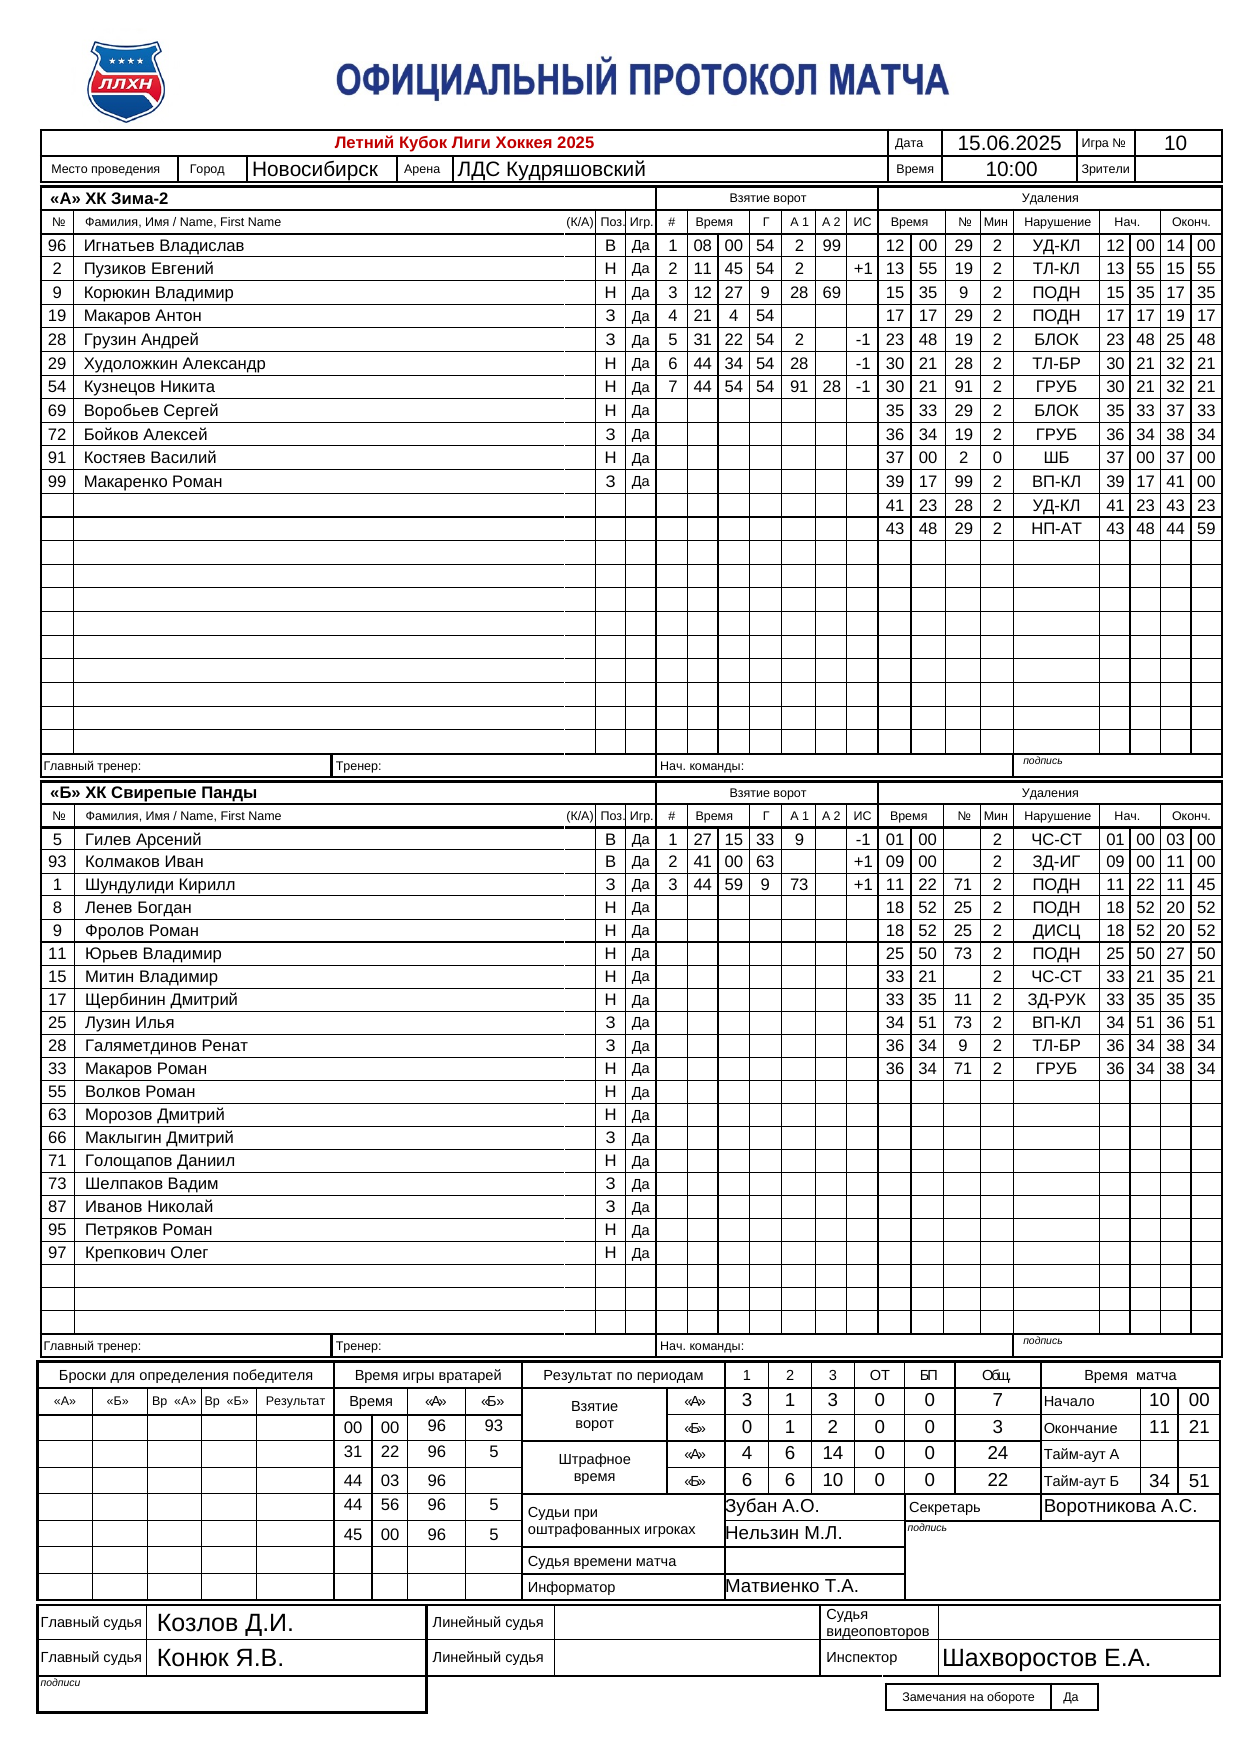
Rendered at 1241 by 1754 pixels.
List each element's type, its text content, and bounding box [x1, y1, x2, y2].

table_cell [750, 636, 781, 658]
table_cell [719, 541, 749, 564]
table_cell ШБ [1014, 446, 1099, 469]
table_cell 2 [981, 494, 1013, 516]
table_cell 41 [688, 850, 717, 872]
table_header 3 [812, 1363, 854, 1387]
table_cell [1100, 730, 1129, 753]
table_cell 9 [42, 920, 74, 941]
table_cell 0 [855, 1415, 904, 1440]
table_cell [750, 565, 781, 587]
table_cell [42, 659, 73, 682]
table_cell [847, 1173, 877, 1195]
table_cell [148, 1416, 201, 1440]
table_cell Матвиенко Т.А. [726, 1575, 904, 1599]
table_cell 29 [42, 352, 73, 374]
table_cell [782, 1242, 815, 1264]
table_cell 55 [42, 1081, 74, 1103]
table_cell [719, 494, 749, 516]
table_cell [782, 399, 815, 422]
table_cell [946, 636, 980, 658]
table_cell З [596, 1035, 625, 1057]
table_cell [555, 1640, 819, 1675]
table_cell З [596, 1012, 625, 1033]
table_cell 0 [905, 1468, 954, 1493]
table_header Да [1052, 1685, 1097, 1709]
table_cell [555, 1606, 819, 1639]
table_cell Н [596, 943, 625, 964]
table_cell 96 [42, 235, 73, 256]
table_cell 55 [1131, 257, 1160, 280]
table_cell [257, 1494, 333, 1520]
table_cell [816, 1265, 846, 1287]
table_cell 19 [946, 328, 980, 351]
table_cell [816, 328, 846, 351]
table_cell [912, 612, 945, 634]
table_cell [688, 1150, 717, 1172]
table_cell [596, 683, 625, 706]
table_cell ПОДН [1014, 943, 1099, 964]
table_cell [1192, 1219, 1221, 1241]
table_cell [1100, 588, 1129, 611]
table_cell Поз. [596, 805, 625, 826]
table_cell 52 [1131, 920, 1160, 941]
table_cell [202, 1494, 256, 1520]
table_cell [750, 1288, 781, 1310]
table_cell [42, 636, 73, 658]
table_cell 35 [1161, 966, 1190, 987]
table_cell Зубан А.О. [726, 1495, 904, 1520]
table_cell [626, 518, 655, 540]
table_header «А» ХК Зима-2 [42, 188, 655, 209]
table_cell [750, 1035, 781, 1057]
table_cell [1099, 1682, 1220, 1711]
table_cell [565, 588, 595, 611]
table_cell [981, 1150, 1013, 1172]
table_cell [944, 1196, 980, 1218]
table_cell 0 [905, 1442, 954, 1467]
table_cell Нач. [1100, 211, 1160, 233]
table_cell 3 [657, 281, 687, 303]
table_cell 11 [42, 943, 74, 964]
table_cell [148, 1468, 201, 1493]
table_cell 96 [408, 1468, 465, 1493]
table_cell Мин [981, 805, 1013, 826]
table_cell 18 [879, 920, 910, 941]
table_cell 11 [1161, 850, 1190, 872]
table_cell 36 [879, 1058, 910, 1079]
table_cell 32 [1161, 352, 1190, 374]
table_cell [1014, 1288, 1099, 1310]
table_cell «А» [668, 1442, 724, 1467]
table_cell Петряков Роман [75, 1219, 564, 1241]
table_cell 28 [946, 352, 980, 374]
table_cell [719, 896, 749, 918]
table_cell 00 [912, 446, 945, 469]
table_cell 1 [769, 1415, 811, 1440]
table_cell [42, 1288, 74, 1310]
table_cell 9 [42, 281, 73, 303]
table_cell [596, 659, 625, 682]
table_cell 14 [1161, 235, 1190, 256]
table_cell [1161, 1219, 1190, 1241]
table_cell Место проведения [42, 157, 177, 181]
table_cell 22 [1131, 874, 1160, 895]
table_cell [657, 1012, 687, 1033]
table_cell 33 [1131, 399, 1160, 422]
table_cell Да [626, 1104, 655, 1126]
table_cell [944, 1288, 980, 1310]
table_cell 10 [812, 1468, 854, 1493]
table_cell [565, 1012, 595, 1033]
table_cell [847, 305, 877, 327]
table_cell [782, 966, 815, 987]
table_cell 52 [1192, 920, 1221, 941]
table_cell Время [879, 805, 943, 826]
table_cell [657, 399, 687, 422]
table_cell 21 [1192, 352, 1221, 374]
table_cell 1 [657, 235, 687, 256]
table_cell Шелпаков Вадим [75, 1173, 564, 1195]
table_cell [750, 966, 781, 987]
table_cell [782, 470, 815, 493]
table_cell 28 [782, 352, 815, 374]
table_cell З [596, 328, 625, 351]
table_cell [847, 1242, 877, 1264]
table_cell [596, 565, 625, 587]
table_cell 41 [879, 494, 910, 516]
table_cell [626, 683, 655, 706]
table_cell «Б» [668, 1415, 724, 1440]
table_cell Игнатьев Владислав [74, 235, 564, 256]
table_cell [1100, 541, 1129, 564]
table_cell 2 [782, 257, 815, 280]
table_cell [626, 730, 655, 753]
table_cell [981, 565, 1013, 587]
table_cell ПОДН [1014, 305, 1099, 327]
table_cell 00 [373, 1416, 407, 1440]
table_header Игра № [1078, 131, 1134, 155]
table_cell [946, 612, 980, 634]
table_cell [879, 1288, 910, 1310]
table_cell [657, 1058, 687, 1079]
table_cell 34 [1192, 1058, 1221, 1079]
table_cell 43 [1100, 518, 1129, 540]
table_cell Да [626, 943, 655, 964]
table_header Броски для определения победителя [39, 1363, 333, 1387]
table_cell Лузин Илья [75, 1012, 564, 1033]
table_cell 21 [688, 305, 717, 327]
table_cell 93 [466, 1416, 521, 1440]
table_cell [42, 1265, 74, 1287]
table_cell 36 [1100, 423, 1129, 445]
table_cell 13 [879, 257, 910, 280]
table_cell Н [596, 376, 625, 398]
table_cell [565, 1242, 595, 1264]
table_cell 2 [981, 920, 1013, 941]
table_cell [657, 1311, 687, 1333]
table_cell 0 [905, 1389, 954, 1413]
table_cell 23 [1131, 494, 1160, 516]
table_cell 4 [719, 305, 749, 327]
table_cell Зрители [1078, 157, 1134, 181]
table_header Взятие ворот [657, 783, 877, 803]
table_cell [565, 683, 595, 706]
table_cell [688, 659, 717, 682]
table_cell [981, 1311, 1013, 1333]
table_cell [1192, 565, 1221, 587]
table_cell [944, 1150, 980, 1172]
table_cell [719, 730, 749, 753]
table_cell [596, 588, 625, 611]
table_cell [148, 1494, 201, 1520]
table_cell [750, 1081, 781, 1103]
table_cell [1100, 1196, 1129, 1218]
table_cell 50 [912, 943, 943, 964]
table_cell [657, 1081, 687, 1103]
table_cell Да [626, 470, 655, 493]
table_cell [688, 1173, 717, 1195]
table_cell Конюк Я.В. [147, 1640, 425, 1675]
table_cell [912, 683, 945, 706]
table_cell [657, 612, 687, 634]
table_cell [719, 1035, 749, 1057]
table_cell [657, 989, 687, 1011]
table_cell [1014, 730, 1099, 753]
table_cell Да [626, 874, 655, 895]
table_cell [847, 730, 877, 753]
table_cell [750, 943, 781, 964]
table_cell [782, 943, 815, 964]
table_cell [1100, 659, 1129, 682]
table_cell [1161, 1265, 1190, 1287]
table_cell 5 [466, 1441, 521, 1467]
table_cell [565, 1127, 595, 1149]
table_cell [912, 1196, 943, 1218]
table_cell Юрьев Владимир [75, 943, 564, 964]
table_cell 28 [42, 328, 73, 351]
table_cell [93, 1521, 147, 1546]
table_cell 15 [1161, 257, 1190, 280]
table_cell [657, 636, 687, 658]
table_cell ПОДН [1014, 874, 1099, 895]
table_cell [719, 612, 749, 634]
table_cell Маклыгин Дмитрий [75, 1127, 564, 1149]
table_cell 51 [912, 1012, 943, 1033]
table_cell [782, 541, 815, 564]
table_cell Да [626, 1219, 655, 1241]
table_cell [1100, 1127, 1129, 1149]
table_cell [847, 399, 877, 422]
table_cell Да [626, 829, 655, 849]
table_cell 11 [879, 874, 910, 895]
table_cell [657, 1173, 687, 1195]
table_cell [847, 636, 877, 658]
table_cell [847, 565, 877, 587]
table_cell [257, 1547, 333, 1573]
table_cell [1192, 1311, 1221, 1333]
table_cell [657, 966, 687, 987]
table_cell ЧС-СТ [1014, 829, 1099, 849]
table_cell Да [626, 257, 655, 280]
table_cell [847, 1127, 877, 1149]
table_cell [657, 707, 687, 729]
table_cell [1161, 1150, 1190, 1172]
table_cell 35 [1131, 281, 1160, 303]
table_cell Секретарь [906, 1495, 1040, 1520]
table_cell Вр «Б» [202, 1389, 256, 1413]
table_cell # [657, 805, 687, 826]
table_cell 48 [912, 328, 945, 351]
table_cell [981, 1173, 1013, 1195]
table_cell [93, 1494, 147, 1520]
table_cell [1014, 588, 1099, 611]
table_cell [782, 1150, 815, 1172]
table_cell 54 [750, 257, 781, 280]
table_cell 2 [981, 235, 1013, 256]
table_cell 00 [1131, 829, 1160, 849]
table_cell 29 [946, 235, 980, 256]
table_cell 21 [1131, 966, 1160, 987]
table_cell 25 [1161, 328, 1190, 351]
table_cell Вр «А» [148, 1389, 201, 1413]
table_cell 5 [42, 829, 74, 849]
table_cell 63 [42, 1104, 74, 1126]
table_cell [946, 565, 980, 587]
table_cell [782, 659, 815, 682]
table_cell [688, 612, 717, 634]
table_cell [847, 494, 877, 516]
table_cell [816, 1035, 846, 1057]
table_cell [1014, 1219, 1099, 1241]
table_cell Шундулиди Кирилл [75, 874, 564, 895]
table_cell 8 [42, 896, 74, 918]
table_cell [1014, 1127, 1099, 1149]
table_header 2 [769, 1363, 811, 1387]
table_cell [1131, 612, 1160, 634]
table_cell [847, 1311, 877, 1333]
table_cell [565, 235, 595, 256]
table_cell [782, 920, 815, 941]
table_cell ТЛ-БР [1014, 352, 1099, 374]
table_cell # [657, 211, 687, 233]
table_cell [816, 896, 846, 918]
table_cell [1131, 636, 1160, 658]
table_cell Время [889, 157, 941, 181]
table_cell Судья времени матча [523, 1548, 724, 1573]
table_cell 9 [750, 874, 781, 895]
table_cell [257, 1441, 333, 1467]
table_cell [1192, 636, 1221, 658]
table_cell +1 [847, 874, 877, 895]
table_cell 93 [42, 850, 74, 872]
table_cell ПОДН [1014, 281, 1099, 303]
table_cell 6 [726, 1468, 768, 1493]
table_cell 96 [408, 1494, 465, 1520]
table_cell [879, 659, 910, 682]
table_cell [148, 1574, 201, 1599]
table_cell [657, 683, 687, 706]
table_cell 37 [1100, 446, 1129, 469]
table_cell 4 [726, 1442, 768, 1467]
table_cell [782, 565, 815, 587]
table_cell ГРУБ [1014, 423, 1099, 445]
table_cell Главный судья [39, 1606, 146, 1639]
table_cell [596, 1311, 625, 1333]
table_cell 35 [1192, 989, 1221, 1011]
table_cell [1161, 1311, 1190, 1333]
table_header 10 [1136, 131, 1221, 155]
table_cell [565, 730, 595, 753]
table_cell Шахворостов Е.А. [939, 1640, 1219, 1675]
table_cell Тренер: [333, 1335, 655, 1356]
table_cell 35 [912, 989, 943, 1011]
table_cell 12 [1100, 235, 1129, 256]
table_cell [912, 1311, 943, 1333]
table_cell [750, 494, 781, 516]
table_cell 30 [879, 376, 910, 398]
table_cell 71 [944, 1058, 980, 1079]
table_cell 54 [719, 376, 749, 398]
table_cell 52 [912, 896, 943, 918]
table_cell [1100, 1081, 1129, 1103]
table_cell 48 [912, 518, 945, 540]
table_cell 2 [657, 850, 687, 872]
table_cell 7 [956, 1389, 1040, 1413]
table_cell 24 [956, 1442, 1040, 1467]
table_cell [912, 1242, 943, 1264]
table_cell [75, 1265, 564, 1287]
table_cell [39, 1574, 92, 1599]
table_cell 9 [944, 1035, 980, 1057]
table_cell 2 [981, 874, 1013, 895]
table_cell Да [626, 352, 655, 374]
table_cell [912, 1173, 943, 1195]
table_cell [1192, 683, 1221, 706]
table_cell Галяметдинов Ренат [75, 1035, 564, 1057]
table_cell 43 [879, 518, 910, 540]
table_cell [565, 257, 595, 280]
table_cell [1014, 659, 1099, 682]
table_cell [750, 707, 781, 729]
table_cell [750, 683, 781, 706]
table_cell [944, 829, 980, 849]
table_cell [944, 1265, 980, 1287]
table_cell 9 [782, 829, 815, 849]
table_cell 35 [1100, 399, 1129, 422]
table_cell 9 [750, 281, 781, 303]
table_cell 17 [912, 470, 945, 493]
table_cell [939, 1606, 1219, 1639]
table_cell Н [596, 257, 625, 280]
table_cell Н [596, 989, 625, 1011]
table_cell [202, 1416, 256, 1440]
table_cell [750, 1012, 781, 1033]
table_cell Бойков Алексей [74, 423, 564, 445]
table_cell Да [626, 920, 655, 941]
table_cell 63 [750, 850, 781, 872]
table_cell [688, 1012, 717, 1033]
table_cell [257, 1521, 333, 1546]
table_cell [946, 541, 980, 564]
table_cell [879, 612, 910, 634]
table_cell Взятие ворот [523, 1389, 666, 1440]
table_cell 03 [373, 1468, 407, 1493]
table_cell [816, 399, 846, 422]
table_header Замечания на обороте [887, 1685, 1050, 1709]
table_cell [719, 399, 749, 422]
table_cell [879, 1081, 910, 1103]
table_cell 23 [1100, 328, 1129, 351]
table_cell [565, 707, 595, 729]
table_cell [719, 1173, 749, 1195]
table_cell Фамилия, Имя / Name, First Name [75, 805, 565, 826]
table_cell [816, 470, 846, 493]
table_cell [373, 1574, 407, 1599]
table_cell Да [626, 896, 655, 918]
table_cell [981, 659, 1013, 682]
table_cell [1014, 683, 1099, 706]
table_cell 34 [879, 1012, 910, 1033]
table_cell 17 [912, 305, 945, 327]
table_cell [719, 659, 749, 682]
table_cell [750, 920, 781, 941]
table_cell [688, 636, 717, 658]
table_cell 54 [750, 305, 781, 327]
table_cell [1131, 1150, 1160, 1172]
table_cell [42, 565, 73, 587]
table_cell -1 [847, 376, 877, 398]
table_cell [1014, 1242, 1099, 1264]
table_cell [981, 1081, 1013, 1103]
table_cell «Б » [466, 1389, 521, 1413]
table_cell [565, 1081, 595, 1103]
table_cell 17 [1100, 305, 1129, 327]
table_cell [719, 1081, 749, 1103]
table_cell [879, 683, 910, 706]
table_cell 54 [42, 376, 73, 398]
table_cell [750, 612, 781, 634]
table_cell [1192, 707, 1221, 729]
table_cell 5 [657, 328, 687, 351]
table_cell [688, 1104, 717, 1126]
table_cell 36 [1100, 1035, 1129, 1057]
table_cell Да [626, 1012, 655, 1033]
table_cell 44 [688, 874, 717, 895]
table_cell 2 [981, 1058, 1013, 1079]
table_cell 2 [981, 305, 1013, 327]
table_cell Пузиков Евгений [74, 257, 564, 280]
table_header Летний Кубок Лиги Хоккея 2025 [42, 131, 887, 155]
table_cell 0 [981, 446, 1013, 469]
table_cell [626, 588, 655, 611]
table_cell Да [626, 966, 655, 987]
table_cell 00 [719, 850, 749, 872]
table_cell Да [626, 328, 655, 351]
table_cell [912, 1265, 943, 1287]
table_cell Да [626, 376, 655, 398]
table_cell [816, 1288, 846, 1310]
table_cell 69 [816, 281, 846, 303]
table_cell [981, 588, 1013, 611]
table_cell [1100, 636, 1129, 658]
table_cell [565, 376, 595, 398]
table_cell [626, 1265, 655, 1287]
table_cell [688, 565, 717, 587]
table_cell [688, 1265, 717, 1287]
table_cell Тайм-аут А [1042, 1441, 1140, 1467]
table_cell 33 [1100, 989, 1129, 1011]
table_cell ВП-КЛ [1014, 1012, 1099, 1033]
table_cell 3 [956, 1415, 1040, 1440]
table_cell [750, 1242, 781, 1264]
table_cell [565, 920, 595, 941]
table_cell 30 [1100, 376, 1129, 398]
table_cell Оконч. [1161, 211, 1221, 233]
table_cell [944, 1104, 980, 1126]
table_cell 00 [1192, 235, 1221, 256]
table_cell 34 [1131, 1058, 1160, 1079]
table_cell [912, 1104, 943, 1126]
table_cell [816, 966, 846, 987]
table_cell [944, 1219, 980, 1241]
table_cell 1 [657, 829, 687, 849]
table_cell [1100, 1242, 1129, 1264]
table_cell [879, 565, 910, 587]
table_cell [912, 1127, 943, 1149]
table_cell 55 [912, 257, 945, 280]
table_cell В [596, 850, 625, 872]
table_cell Н [596, 281, 625, 303]
table_cell [946, 683, 980, 706]
table_cell 23 [912, 494, 945, 516]
table_cell УД-КЛ [1014, 235, 1099, 256]
table_cell [148, 1521, 201, 1546]
table_cell 00 [1131, 235, 1160, 256]
table_cell подпись [906, 1522, 1219, 1599]
table_cell [981, 612, 1013, 634]
table_cell [782, 989, 815, 1011]
table_cell 2 [782, 235, 815, 256]
table_cell [202, 1547, 256, 1573]
table_cell [1192, 730, 1221, 753]
table_cell 18 [1100, 920, 1129, 941]
table_cell 08 [688, 235, 717, 256]
table_cell [75, 1288, 564, 1310]
table_cell [719, 1150, 749, 1172]
table_cell [1131, 707, 1160, 729]
table_cell [42, 588, 73, 611]
table_cell 34 [1100, 1012, 1129, 1033]
table_cell [719, 920, 749, 941]
table_cell [782, 1196, 815, 1218]
table_cell 73 [42, 1173, 74, 1195]
table_cell Нарушение [1014, 805, 1099, 826]
table_cell «А» [408, 1389, 465, 1413]
table_cell 21 [912, 352, 945, 374]
table_cell 0 [855, 1468, 904, 1493]
table_cell [847, 1288, 877, 1310]
table_cell [74, 683, 564, 706]
table_cell Да [626, 1196, 655, 1218]
table_cell 28 [816, 376, 846, 398]
table_cell [626, 1288, 655, 1310]
table_cell [257, 1416, 333, 1440]
table_cell 50 [1192, 943, 1221, 964]
table_cell А 1 [782, 805, 815, 826]
table_cell 59 [1192, 518, 1221, 540]
table_cell [847, 1081, 877, 1103]
table_cell 37 [879, 446, 910, 469]
table_cell [74, 636, 564, 658]
table_cell Волков Роман [75, 1081, 564, 1103]
table_cell [879, 541, 910, 564]
table_cell [1100, 1265, 1129, 1287]
table_cell Ленев Богдан [75, 896, 564, 918]
table_cell 36 [879, 423, 910, 445]
table_cell [39, 1521, 92, 1546]
table_cell [202, 1441, 256, 1467]
table_cell [688, 470, 717, 493]
table_cell 96 [408, 1441, 465, 1467]
table_cell [1192, 1196, 1221, 1218]
table_cell В [596, 235, 625, 256]
table_cell [657, 659, 687, 682]
table_cell [626, 707, 655, 729]
table_cell [596, 518, 625, 540]
table_cell [719, 518, 749, 540]
table_cell 21 [912, 966, 943, 987]
table_cell [1192, 1104, 1221, 1126]
table_cell +1 [847, 257, 877, 280]
table_cell 11 [1161, 874, 1190, 895]
table_cell [816, 707, 846, 729]
table_cell ГРУБ [1014, 1058, 1099, 1079]
table_cell ИС [847, 805, 877, 826]
table_cell [74, 518, 564, 540]
table_cell [688, 1219, 717, 1241]
table_cell [816, 1196, 846, 1218]
table_cell [1131, 588, 1160, 611]
table_cell 33 [912, 399, 945, 422]
table_cell Худоложкин Александр [74, 352, 564, 374]
table_cell Г [750, 805, 781, 826]
table_cell 12 [688, 281, 717, 303]
table_cell [719, 423, 749, 445]
table_cell [719, 1219, 749, 1241]
table_cell [1161, 1288, 1190, 1310]
table_cell 6 [769, 1442, 811, 1467]
table_cell 50 [1131, 943, 1160, 964]
table_cell 51 [1179, 1468, 1219, 1493]
table_cell [719, 1311, 749, 1333]
table_cell [912, 565, 945, 587]
table_cell [1131, 659, 1160, 682]
table_cell [1131, 1288, 1160, 1310]
table_header Дата [889, 131, 941, 155]
table_cell 2 [981, 423, 1013, 445]
table_cell Главный тренер: [42, 755, 330, 776]
table_cell +1 [847, 850, 877, 872]
table_cell 00 [1131, 850, 1160, 872]
table_cell [1100, 1150, 1129, 1172]
table_cell [879, 730, 910, 753]
table_cell [782, 305, 815, 327]
table_cell [688, 1196, 717, 1218]
table_cell [1100, 1173, 1129, 1195]
table_cell [816, 1012, 846, 1033]
table_cell З [596, 470, 625, 493]
table_cell [981, 683, 1013, 706]
table_cell 15 [879, 281, 910, 303]
table_cell [1161, 730, 1190, 753]
table_cell -1 [847, 352, 877, 374]
table_cell 52 [1192, 896, 1221, 918]
table_cell [719, 470, 749, 493]
table_header «Б» ХК Свирепые Панды [42, 783, 655, 803]
table_cell № [42, 211, 73, 233]
table_cell ЧС-СТ [1014, 966, 1099, 987]
table_cell [981, 636, 1013, 658]
table_cell [719, 1196, 749, 1218]
table_cell [944, 1311, 980, 1333]
table_cell 34 [1131, 423, 1160, 445]
table_cell Н [596, 966, 625, 987]
table_cell [782, 730, 815, 753]
table_cell 3 [657, 874, 687, 895]
table_cell [847, 683, 877, 706]
table_cell 27 [688, 829, 717, 849]
table_cell [657, 730, 687, 753]
table_cell [1192, 588, 1221, 611]
table_cell 35 [1192, 281, 1221, 303]
table_cell [93, 1441, 147, 1467]
table_cell [565, 659, 595, 682]
table_cell 38 [1161, 1035, 1190, 1057]
table_cell ЗД-РУК [1014, 989, 1099, 1011]
table_cell 36 [879, 1035, 910, 1057]
table_cell [816, 518, 846, 540]
table_cell Голощапов Даниил [75, 1150, 564, 1172]
table_cell 00 [1192, 470, 1221, 493]
table_cell Иванов Николай [75, 1196, 564, 1218]
table_cell 11 [1100, 874, 1129, 895]
table_cell [944, 1127, 980, 1149]
table_cell З [596, 874, 625, 895]
table_cell 21 [1131, 376, 1160, 398]
table_cell [1141, 1441, 1177, 1467]
table_cell [688, 423, 717, 445]
table_cell Н [596, 399, 625, 422]
table_cell 2 [981, 966, 1013, 987]
table_cell [688, 588, 717, 611]
table_cell [596, 636, 625, 658]
table_cell [657, 541, 687, 564]
table_cell [847, 659, 877, 682]
table_cell [750, 730, 781, 753]
table_cell [565, 943, 595, 964]
table_cell 54 [750, 352, 781, 374]
table_cell 15 [42, 966, 74, 987]
table_cell [816, 1150, 846, 1172]
table_cell 17 [879, 305, 910, 327]
table_cell 00 [912, 850, 943, 872]
table_cell 01 [879, 829, 910, 849]
table_cell 36 [1100, 1058, 1129, 1079]
table_cell [816, 1127, 846, 1149]
table_cell [782, 683, 815, 706]
table_cell [912, 1219, 943, 1241]
table_cell Нач. команды: [657, 1335, 1012, 1356]
table_cell [719, 1127, 749, 1149]
table_cell Линейный судья [428, 1640, 554, 1675]
table_cell [1161, 1127, 1190, 1149]
table_cell 17 [42, 989, 74, 1011]
table_cell Да [626, 1081, 655, 1103]
table_cell [879, 1242, 910, 1264]
table_cell 99 [946, 470, 980, 493]
table_cell 34 [1131, 1035, 1160, 1057]
table_cell [596, 494, 625, 516]
table_cell [39, 1416, 92, 1440]
table_cell Время [879, 211, 945, 233]
table_cell ГРУБ [1014, 376, 1099, 398]
table_cell [565, 328, 595, 351]
table_header ОТ [855, 1363, 904, 1387]
table_cell [816, 1058, 846, 1079]
table_cell [74, 541, 564, 564]
table_cell [1100, 1288, 1129, 1310]
table_cell 38 [1161, 1058, 1190, 1079]
table_cell Митин Владимир [75, 966, 564, 987]
table_cell Нарушение [1014, 211, 1099, 233]
table_cell 31 [335, 1441, 371, 1467]
table_cell [816, 1219, 846, 1241]
table_cell [946, 659, 980, 682]
table_cell 33 [1192, 399, 1221, 422]
table_cell 3 [726, 1389, 768, 1413]
table_cell 33 [750, 829, 781, 849]
table_cell [816, 920, 846, 941]
table_cell [596, 612, 625, 634]
table_cell [688, 518, 717, 540]
table_cell [1014, 1150, 1099, 1172]
table_cell 17 [1131, 305, 1160, 327]
table_cell [657, 565, 687, 587]
table_header Результат по периодам [523, 1363, 724, 1387]
table_cell [981, 1265, 1013, 1287]
table_cell [750, 989, 781, 1011]
table_cell [912, 541, 945, 564]
table_cell [847, 470, 877, 493]
table_cell [466, 1574, 521, 1599]
table_cell [719, 636, 749, 658]
table_cell [373, 1547, 407, 1573]
table_cell 48 [1131, 518, 1160, 540]
table_cell Время [688, 805, 749, 826]
table_cell [565, 565, 595, 587]
table_cell [782, 1173, 815, 1195]
table_cell 2 [981, 989, 1013, 1011]
table_cell Щербинин Дмитрий [75, 989, 564, 1011]
table_cell [428, 1677, 882, 1711]
table_cell [1014, 565, 1099, 587]
table_cell 19 [1161, 305, 1190, 327]
table_cell 22 [373, 1441, 407, 1467]
table_cell [1014, 1311, 1099, 1333]
table_cell [657, 494, 687, 516]
table_cell З [596, 1173, 625, 1195]
table_cell Колмаков Иван [75, 850, 564, 872]
table_header 1 [726, 1363, 768, 1387]
table_cell [42, 541, 73, 564]
table_cell [565, 850, 595, 872]
table_cell УД-КЛ [1014, 494, 1099, 516]
table_cell [750, 1265, 781, 1287]
table_cell [719, 1104, 749, 1126]
table_cell 20 [1161, 920, 1190, 941]
table_cell [688, 541, 717, 564]
table_cell [688, 1081, 717, 1103]
table_cell [42, 612, 73, 634]
table_cell [1014, 1196, 1099, 1218]
table_cell 7 [657, 376, 687, 398]
table_cell [782, 1288, 815, 1310]
table_cell Окончание [1042, 1415, 1140, 1440]
table_cell Да [626, 399, 655, 422]
table_cell [657, 1242, 687, 1264]
table_cell Да [626, 1242, 655, 1264]
table_cell Макаренко Роман [74, 470, 564, 493]
table_cell Арена [398, 157, 452, 181]
table_cell 2 [782, 328, 815, 351]
table_cell 54 [750, 235, 781, 256]
table_cell 6 [657, 352, 687, 374]
table_cell [912, 659, 945, 682]
table_cell 23 [1192, 494, 1221, 516]
table_cell [782, 518, 815, 540]
table_cell 45 [335, 1521, 371, 1546]
table_cell 09 [1100, 850, 1129, 872]
table_cell [657, 1196, 687, 1218]
table_cell 43 [1161, 494, 1190, 516]
table_cell [39, 1468, 92, 1493]
table_cell [565, 1058, 595, 1079]
table_cell [719, 943, 749, 964]
table_cell Н [596, 1150, 625, 1172]
table_cell Да [626, 989, 655, 1011]
table_cell [688, 966, 717, 987]
table_cell Игр. [626, 805, 655, 826]
table_cell Н [596, 352, 625, 374]
table_cell [688, 399, 717, 422]
table_cell [816, 850, 846, 872]
table_cell 73 [782, 874, 815, 895]
table_cell 2 [946, 446, 980, 469]
table_cell 35 [1161, 989, 1190, 1011]
table_cell [596, 1265, 625, 1287]
table_cell [1161, 541, 1190, 564]
table_cell [202, 1574, 256, 1599]
table_cell З [596, 1196, 625, 1218]
table_cell [782, 1311, 815, 1333]
table_cell [688, 896, 717, 918]
table_cell [816, 257, 846, 280]
table_cell [847, 1196, 877, 1218]
table_cell 33 [879, 966, 910, 987]
table_cell 32 [1161, 376, 1190, 398]
table_cell [750, 1311, 781, 1333]
table_cell [1014, 1081, 1099, 1103]
table_cell [944, 1173, 980, 1195]
table_cell [596, 1288, 625, 1310]
table_cell [74, 565, 564, 587]
table_cell Главный тренер: [42, 1335, 330, 1356]
table_cell [39, 1441, 92, 1467]
table_cell 2 [981, 328, 1013, 351]
table_cell Результат [257, 1389, 333, 1413]
table_cell [688, 943, 717, 964]
table_cell [42, 494, 73, 516]
table_cell [816, 1311, 846, 1333]
table_cell [782, 1104, 815, 1126]
table_cell Кузнецов Никита [74, 376, 564, 398]
table_cell 10 [1141, 1389, 1177, 1413]
table_cell подпись [1014, 1335, 1221, 1356]
table_cell [719, 707, 749, 729]
table_cell [1136, 157, 1221, 181]
table_cell [1131, 1311, 1160, 1333]
table_cell [847, 423, 877, 445]
table_cell Город [179, 157, 246, 181]
table_cell 87 [42, 1196, 74, 1218]
table_cell [719, 1288, 749, 1310]
table_cell [719, 588, 749, 611]
table_cell 23 [879, 328, 910, 351]
table_cell [750, 470, 781, 493]
table_cell 35 [1131, 989, 1160, 1011]
table_cell Да [626, 1127, 655, 1149]
table_cell [1131, 541, 1160, 564]
table_cell [847, 235, 877, 256]
table_cell Мин [981, 211, 1013, 233]
table_cell Да [626, 235, 655, 256]
table_cell 54 [750, 328, 781, 351]
table_cell [202, 1468, 256, 1493]
table_cell [565, 541, 595, 564]
table_cell ВП-КЛ [1014, 470, 1099, 493]
table_cell [847, 518, 877, 540]
table_cell [657, 1150, 687, 1172]
table_cell 0 [905, 1415, 954, 1440]
table_cell 73 [944, 943, 980, 964]
table_cell 20 [1161, 896, 1190, 918]
table_cell [981, 1288, 1013, 1310]
table_cell 95 [42, 1219, 74, 1241]
table_cell Игр. [626, 211, 655, 233]
table_cell [782, 1127, 815, 1149]
table_cell [750, 541, 781, 564]
table_cell [847, 1012, 877, 1033]
table_cell [1161, 1104, 1190, 1126]
table_cell 17 [1192, 305, 1221, 327]
table_cell [688, 920, 717, 941]
table_cell 54 [750, 376, 781, 398]
table_cell [42, 730, 73, 753]
table_cell З [596, 1127, 625, 1149]
table_cell [148, 1441, 201, 1467]
table_cell 99 [42, 470, 73, 493]
table_cell [148, 1547, 201, 1573]
table_cell 25 [944, 920, 980, 941]
table_cell [719, 1058, 749, 1079]
table_cell 21 [912, 376, 945, 398]
table_cell [782, 1081, 815, 1103]
table_cell [879, 1219, 910, 1241]
table_cell Фролов Роман [75, 920, 564, 941]
table_cell 2 [981, 850, 1013, 872]
table_cell 19 [946, 423, 980, 445]
table_cell [565, 399, 595, 422]
table_cell Время [335, 1389, 407, 1413]
table_header Удаления [879, 783, 1221, 803]
table_cell [1014, 1265, 1099, 1287]
table_cell [1192, 1265, 1221, 1287]
table_cell (К/А) [565, 805, 595, 826]
table_cell [719, 446, 749, 469]
table_cell [565, 1288, 595, 1310]
table_cell [816, 612, 846, 634]
table_cell Новосибирск [248, 157, 396, 181]
table_cell [750, 1173, 781, 1195]
table_cell [847, 1219, 877, 1241]
table_cell 4 [657, 305, 687, 327]
table_cell [750, 588, 781, 611]
table_cell [944, 850, 980, 872]
table_cell [981, 1127, 1013, 1149]
table_cell [1131, 1196, 1160, 1218]
table_cell 2 [42, 257, 73, 280]
table_cell [202, 1521, 256, 1546]
table_cell «Б» [93, 1389, 147, 1413]
table_cell [719, 966, 749, 987]
table_cell ТЛ-БР [1014, 1035, 1099, 1057]
table_cell 35 [879, 399, 910, 422]
table_cell [688, 1288, 717, 1310]
table_cell 59 [719, 874, 749, 895]
table_cell [565, 1035, 595, 1057]
table_cell 72 [42, 423, 73, 445]
table_cell [1100, 707, 1129, 729]
table_cell Н [596, 920, 625, 941]
table_cell [657, 1288, 687, 1310]
table_cell [1131, 1219, 1160, 1241]
table_cell [42, 518, 73, 540]
table_cell 37 [1161, 446, 1190, 469]
table_cell Н [596, 896, 625, 918]
table_cell [93, 1574, 147, 1599]
table_cell [816, 1242, 846, 1264]
table_cell [626, 636, 655, 658]
table_cell 09 [879, 850, 910, 872]
table_cell Корюкин Владимир [74, 281, 564, 303]
table_cell 25 [1100, 943, 1129, 964]
table_cell В [596, 829, 625, 849]
table_cell [1192, 1127, 1221, 1149]
picture [5, 28, 1179, 129]
table_cell [782, 423, 815, 445]
table_cell [750, 1127, 781, 1149]
table_cell 2 [812, 1415, 854, 1440]
table_cell [750, 518, 781, 540]
table_cell Да [626, 1150, 655, 1172]
table_cell 2 [981, 943, 1013, 964]
table_cell 29 [946, 518, 980, 540]
table_cell 34 [1192, 423, 1221, 445]
table_cell [981, 541, 1013, 564]
table_cell 35 [912, 281, 945, 303]
table_cell 27 [719, 281, 749, 303]
table_cell [719, 565, 749, 587]
table_cell [816, 636, 846, 658]
table_cell [1192, 612, 1221, 634]
table_cell [1014, 541, 1099, 564]
table_cell [565, 494, 595, 516]
table_cell Нач. команды: [657, 755, 1012, 776]
table_cell [847, 707, 877, 729]
table_cell [719, 989, 749, 1011]
table_cell 2 [981, 470, 1013, 493]
table_cell [847, 896, 877, 918]
table_cell [1014, 1104, 1099, 1126]
table_cell [1161, 1242, 1190, 1264]
table_cell Нач. [1100, 805, 1160, 826]
table_cell 00 [1179, 1389, 1219, 1413]
table_cell БЛОК [1014, 399, 1099, 422]
table_cell [565, 896, 595, 918]
table_cell [1192, 541, 1221, 564]
table_cell [847, 612, 877, 634]
table_cell [912, 707, 945, 729]
table_cell 11 [688, 257, 717, 280]
table_cell -1 [847, 829, 877, 849]
table_cell 14 [812, 1442, 854, 1467]
table_cell [879, 1265, 910, 1287]
table_cell 2 [981, 1012, 1013, 1033]
table_cell 45 [719, 257, 749, 280]
table_cell Информатор [523, 1575, 724, 1599]
table_cell [688, 446, 717, 469]
table_cell 5 [466, 1494, 521, 1520]
table_cell [816, 829, 846, 849]
table_cell 29 [946, 305, 980, 327]
table_cell 96 [408, 1521, 465, 1546]
table_cell [719, 1012, 749, 1033]
table_cell [565, 470, 595, 493]
table_cell [782, 636, 815, 658]
table_cell Гилев Арсений [75, 829, 564, 849]
table_cell [847, 588, 877, 611]
table_cell [981, 1196, 1013, 1218]
table_cell [782, 494, 815, 516]
table_cell Нельзин М.Л. [726, 1521, 904, 1546]
table_cell 34 [912, 1058, 943, 1079]
table_cell А 2 [816, 211, 846, 233]
table_cell [1161, 1196, 1190, 1218]
table_cell [1100, 1219, 1129, 1241]
table_cell [719, 1265, 749, 1287]
table_cell 21 [1131, 352, 1160, 374]
table_cell Судья видеоповторов [821, 1606, 938, 1639]
table_header 15.06.2025 [943, 131, 1076, 155]
table_cell [466, 1468, 521, 1493]
table_cell 44 [688, 352, 717, 374]
table_cell [93, 1547, 147, 1573]
table_cell [688, 1058, 717, 1079]
table_cell [782, 446, 815, 469]
table_cell Н [596, 1104, 625, 1126]
table_cell [335, 1547, 371, 1573]
table_cell [847, 989, 877, 1011]
table_cell [782, 707, 815, 729]
table_cell 22 [956, 1468, 1040, 1493]
table_cell [912, 636, 945, 658]
table_cell Тайм-аут Б [1042, 1468, 1140, 1493]
table_cell [565, 1219, 595, 1241]
table_cell 2 [981, 896, 1013, 918]
table_cell 0 [855, 1442, 904, 1467]
table_cell 33 [879, 989, 910, 1011]
table_cell Н [596, 1058, 625, 1079]
table_cell [750, 896, 781, 918]
table_cell [74, 707, 564, 729]
table_cell [847, 446, 877, 469]
table_cell Г [750, 211, 781, 233]
table_cell [657, 1265, 687, 1287]
table_cell [847, 1265, 877, 1287]
table_cell [1161, 707, 1190, 729]
table_cell 36 [1161, 1012, 1190, 1033]
table_cell [688, 683, 717, 706]
table_cell 00 [912, 829, 943, 849]
table_cell [946, 588, 980, 611]
table_cell [1100, 612, 1129, 634]
table_cell 19 [42, 305, 73, 327]
table_cell [1192, 1081, 1221, 1103]
table_cell [1161, 1081, 1190, 1103]
table_cell [408, 1547, 465, 1573]
table_cell 2 [981, 352, 1013, 374]
table_cell [1192, 1242, 1221, 1264]
table_cell [657, 920, 687, 941]
table_cell Да [626, 1058, 655, 1079]
table_cell 69 [42, 399, 73, 422]
table_cell [1131, 1127, 1160, 1149]
table_cell [719, 683, 749, 706]
table_cell ЛДС Кудряшовский [454, 157, 887, 181]
table_cell [879, 1150, 910, 1172]
table_cell [946, 707, 980, 729]
table_cell [782, 850, 815, 872]
table_cell [816, 730, 846, 753]
table_cell [688, 730, 717, 753]
table_cell Да [626, 850, 655, 872]
table_cell [1161, 1173, 1190, 1195]
table_cell Да [626, 281, 655, 303]
table_cell 2 [981, 518, 1013, 540]
table_cell [565, 1311, 595, 1333]
table_cell [782, 1219, 815, 1241]
table_cell [657, 446, 687, 469]
table_cell 44 [688, 376, 717, 398]
table_cell [879, 636, 910, 658]
table_cell [816, 423, 846, 445]
table_cell [879, 1173, 910, 1195]
table_cell Козлов Д.И. [147, 1606, 425, 1639]
table_cell 34 [912, 423, 945, 445]
table_cell [719, 1242, 749, 1264]
table_cell 3 [812, 1389, 854, 1413]
table_cell [93, 1468, 147, 1493]
table_cell [1161, 683, 1190, 706]
table_cell [750, 1150, 781, 1172]
table_cell [657, 1035, 687, 1057]
table_cell [1131, 683, 1160, 706]
table_cell Судьи при оштрафованных игроках [523, 1495, 724, 1546]
table_cell [1014, 1173, 1099, 1195]
table_cell [750, 1196, 781, 1218]
table_cell З [596, 305, 625, 327]
table_cell Линейный судья [428, 1606, 554, 1639]
table_cell 13 [1100, 257, 1129, 280]
table_cell [626, 565, 655, 587]
table_cell «А» [39, 1389, 92, 1413]
table_cell 66 [42, 1127, 74, 1149]
table_cell [74, 730, 564, 753]
table_cell [1131, 1081, 1160, 1103]
table_cell 22 [912, 874, 943, 895]
table_cell [596, 730, 625, 753]
table_cell 18 [1100, 896, 1129, 918]
table_cell [626, 494, 655, 516]
table_cell [1100, 1311, 1129, 1333]
table_cell Инспектор [821, 1640, 938, 1675]
table_cell № [946, 211, 980, 233]
table_header Общ. [956, 1363, 1040, 1387]
table_cell [42, 683, 73, 706]
table_cell 00 [373, 1521, 407, 1546]
table_cell [816, 305, 846, 327]
table_cell [782, 588, 815, 611]
table_cell [565, 612, 595, 634]
table_cell [912, 1288, 943, 1310]
table_cell [782, 612, 815, 634]
table_cell [688, 989, 717, 1011]
table_cell 51 [1192, 1012, 1221, 1033]
table_cell [1131, 565, 1160, 587]
table_cell (К/А) [565, 211, 595, 233]
table_cell [42, 707, 73, 729]
table_cell [879, 1104, 910, 1126]
table_cell 30 [879, 352, 910, 374]
table_cell [565, 1104, 595, 1126]
table_header БП [905, 1363, 954, 1387]
table_cell [1161, 636, 1190, 658]
table_cell [816, 541, 846, 564]
table_cell [466, 1547, 521, 1573]
table_cell 2 [981, 257, 1013, 280]
table_cell 34 [719, 352, 749, 374]
table_cell 2 [981, 281, 1013, 303]
table_cell [74, 659, 564, 682]
table_cell 34 [1141, 1468, 1177, 1493]
table_cell 2 [657, 257, 687, 280]
table_cell [981, 730, 1013, 753]
table_cell [335, 1574, 371, 1599]
table_cell [944, 966, 980, 987]
table_cell [879, 1127, 910, 1149]
table_cell 52 [1131, 896, 1160, 918]
table_cell [782, 1012, 815, 1033]
table_cell Да [626, 1035, 655, 1057]
table_cell Время [688, 211, 749, 233]
table_cell [688, 1127, 717, 1149]
table_cell [847, 966, 877, 987]
table_cell [816, 588, 846, 611]
table_cell ЗД-ИГ [1014, 850, 1099, 872]
table_cell [1131, 730, 1160, 753]
table_cell 48 [1131, 328, 1160, 351]
table_cell 15 [1100, 281, 1129, 303]
table_cell 1 [769, 1389, 811, 1413]
table_cell 28 [946, 494, 980, 516]
table_cell [1161, 612, 1190, 634]
table_cell [565, 636, 595, 658]
table_cell 34 [912, 1035, 943, 1057]
table_cell 18 [879, 896, 910, 918]
table_cell Н [596, 1219, 625, 1241]
table_cell [782, 1058, 815, 1079]
table_cell [816, 446, 846, 469]
table_cell 21 [1192, 376, 1221, 398]
table_cell [816, 1173, 846, 1195]
table_cell [879, 1311, 910, 1333]
table_cell 91 [946, 376, 980, 398]
table_cell 01 [1100, 829, 1129, 849]
table_cell [816, 683, 846, 706]
table_cell [565, 966, 595, 987]
table_cell 97 [42, 1242, 74, 1264]
table_cell 71 [42, 1150, 74, 1172]
table_cell 0 [726, 1415, 768, 1440]
table_cell 91 [782, 376, 815, 398]
table_cell [688, 494, 717, 516]
table_cell [1192, 1288, 1221, 1310]
table_cell [816, 874, 846, 895]
table_cell Крепкович Олег [75, 1242, 564, 1264]
table_cell НП-АТ [1014, 518, 1099, 540]
table_cell [1192, 1173, 1221, 1195]
table_cell [782, 1265, 815, 1287]
table_cell Макаров Антон [74, 305, 564, 327]
table_cell [1131, 1173, 1160, 1195]
table_cell [657, 518, 687, 540]
table_cell 55 [1192, 257, 1221, 280]
table_cell [816, 1104, 846, 1126]
table_cell 41 [1161, 470, 1190, 493]
table_cell [657, 1104, 687, 1126]
table_cell 71 [944, 874, 980, 895]
table_cell [912, 730, 945, 753]
table_cell [257, 1574, 333, 1599]
table_cell [626, 1311, 655, 1333]
table_cell 34 [1192, 1035, 1221, 1057]
table_cell [1131, 1104, 1160, 1126]
table_cell [657, 1127, 687, 1149]
table_cell [726, 1548, 904, 1573]
table_cell [257, 1468, 333, 1493]
table_cell 31 [688, 328, 717, 351]
table_cell 11 [1141, 1415, 1177, 1440]
table_cell [981, 1104, 1013, 1126]
table_header Время игры вратарей [335, 1363, 521, 1387]
table_cell [565, 1265, 595, 1287]
table_cell З [596, 423, 625, 445]
table_cell 00 [912, 235, 945, 256]
table_cell [782, 1035, 815, 1057]
table_cell [657, 470, 687, 493]
table_cell 22 [719, 328, 749, 351]
table_cell [408, 1574, 465, 1599]
table_cell [565, 874, 595, 895]
table_cell 2 [981, 829, 1013, 849]
table_cell № [944, 805, 980, 826]
table_cell 29 [946, 399, 980, 422]
table_cell [565, 1173, 595, 1195]
table_cell [879, 1196, 910, 1218]
table_cell [816, 352, 846, 374]
table_cell [981, 1219, 1013, 1241]
table_cell [750, 659, 781, 682]
table_cell 2 [981, 376, 1013, 398]
table_cell [1100, 565, 1129, 587]
table_cell 00 [1192, 850, 1221, 872]
table_cell «А» [668, 1389, 724, 1413]
table_cell 03 [1161, 829, 1190, 849]
table_cell 96 [408, 1416, 465, 1440]
table_cell [1161, 565, 1190, 587]
table_cell [565, 1196, 595, 1218]
table_cell [879, 588, 910, 611]
table_cell 28 [42, 1035, 74, 1057]
table_cell 25 [879, 943, 910, 964]
table_cell 25 [944, 896, 980, 918]
table_cell 00 [719, 235, 749, 256]
table_cell Воробьев Сергей [74, 399, 564, 422]
table_cell Грузин Андрей [74, 328, 564, 351]
table_cell [565, 281, 595, 303]
table_cell ИС [847, 211, 877, 233]
table_cell 33 [42, 1058, 74, 1079]
table_cell [565, 446, 595, 469]
table_cell 00 [1131, 446, 1160, 469]
table_cell 99 [816, 235, 846, 256]
table_cell [39, 1547, 92, 1573]
table_cell [626, 612, 655, 634]
table_cell [883, 1677, 1220, 1681]
table_cell 0 [855, 1389, 904, 1413]
table_cell [688, 707, 717, 729]
table_cell 45 [1192, 874, 1221, 895]
table_cell [565, 305, 595, 327]
table_cell «Б» [668, 1468, 724, 1493]
table_cell [1131, 1265, 1160, 1287]
table_cell [1014, 636, 1099, 658]
table_cell Начало [1042, 1389, 1140, 1413]
table_cell [944, 1242, 980, 1264]
table_cell 28 [782, 281, 815, 303]
table_cell 10:00 [943, 157, 1076, 181]
table_cell [657, 588, 687, 611]
table_cell [565, 352, 595, 374]
table_cell [596, 541, 625, 564]
table_cell [565, 518, 595, 540]
table_cell [847, 1104, 877, 1126]
table_cell [782, 896, 815, 918]
table_cell [1192, 1150, 1221, 1172]
table_cell [657, 896, 687, 918]
table_cell 33 [1100, 966, 1129, 987]
table_cell Да [626, 1173, 655, 1195]
table_cell № [42, 805, 74, 826]
table_cell [847, 1150, 877, 1172]
table_cell 25 [42, 1012, 74, 1033]
table_cell 21 [1192, 966, 1221, 987]
table_cell [596, 707, 625, 729]
table_header Время матча [1042, 1363, 1219, 1387]
table_cell [74, 588, 564, 611]
table_cell [565, 829, 595, 849]
table_cell [816, 659, 846, 682]
table_cell [657, 943, 687, 964]
table_cell Фамилия, Имя / Name, First Name [74, 211, 565, 233]
table_cell А 1 [782, 211, 815, 233]
table_header Удаления [879, 188, 1221, 209]
table_cell [912, 588, 945, 611]
table_cell [626, 541, 655, 564]
table_cell 52 [912, 920, 943, 941]
table_cell 00 [1192, 829, 1221, 849]
table_cell ДИСЦ [1014, 920, 1099, 941]
table_cell 11 [944, 989, 980, 1011]
table_cell [750, 423, 781, 445]
table_cell [750, 399, 781, 422]
table_cell 00 [335, 1416, 371, 1440]
table_cell [816, 1081, 846, 1103]
table_cell 39 [1100, 470, 1129, 493]
table_cell [912, 1081, 943, 1103]
table_cell 1 [42, 874, 74, 895]
table_cell [750, 446, 781, 469]
table_cell 2 [981, 399, 1013, 422]
table_cell Поз. [596, 211, 625, 233]
table_cell [688, 1311, 717, 1333]
table_cell [1100, 683, 1129, 706]
table_cell 5 [466, 1521, 521, 1546]
table_cell [981, 1242, 1013, 1264]
table_cell [912, 1150, 943, 1172]
table_cell [657, 423, 687, 445]
table_cell [75, 1311, 564, 1333]
table_cell [750, 1104, 781, 1126]
table_cell [1161, 588, 1190, 611]
table_cell 21 [1179, 1415, 1219, 1440]
table_cell 38 [1161, 423, 1190, 445]
table_header Взятие ворот [657, 188, 877, 209]
table_cell [42, 1311, 74, 1333]
table_cell [981, 707, 1013, 729]
table_cell 19 [946, 257, 980, 280]
table_cell 41 [1100, 494, 1129, 516]
table_cell 27 [1161, 943, 1190, 964]
table_cell 48 [1192, 328, 1221, 351]
table_cell [1131, 1242, 1160, 1264]
table_cell 12 [879, 235, 910, 256]
table_cell [847, 281, 877, 303]
table_cell 44 [1161, 518, 1190, 540]
table_cell Да [626, 446, 655, 469]
table_cell 17 [1131, 470, 1160, 493]
table_cell [74, 494, 564, 516]
table_cell 56 [373, 1494, 407, 1520]
table_cell 6 [769, 1468, 811, 1493]
table_cell Тренер: [333, 755, 655, 776]
table_cell 2 [981, 1035, 1013, 1057]
table_cell [565, 1150, 595, 1172]
table_cell Воротникова А.С. [1042, 1495, 1219, 1520]
table_cell [944, 1081, 980, 1103]
table_cell БЛОК [1014, 328, 1099, 351]
table_cell [946, 730, 980, 753]
table_cell [93, 1416, 147, 1440]
table_cell [688, 1035, 717, 1057]
table_cell [657, 1219, 687, 1241]
table_cell [847, 541, 877, 564]
table_cell Оконч. [1161, 805, 1221, 826]
table_cell 73 [944, 1012, 980, 1033]
table_cell Да [626, 423, 655, 445]
table_cell 15 [719, 829, 749, 849]
table_cell Н [596, 1081, 625, 1103]
table_cell 9 [946, 281, 980, 303]
table_cell [816, 989, 846, 1011]
table_cell 17 [1161, 281, 1190, 303]
table_cell [1014, 707, 1099, 729]
table_cell ТЛ-КЛ [1014, 257, 1099, 280]
table_cell Морозов Дмитрий [75, 1104, 564, 1126]
table_cell [626, 659, 655, 682]
table_cell Да [626, 305, 655, 327]
table_cell подписи [39, 1677, 425, 1711]
table_cell [688, 1242, 717, 1264]
table_cell [750, 1058, 781, 1079]
table_cell [847, 1058, 877, 1079]
table_cell Штрафное время [523, 1442, 666, 1493]
table_cell Костяев Василий [74, 446, 564, 469]
table_cell [1161, 659, 1190, 682]
table_cell 37 [1161, 399, 1190, 422]
table_cell [39, 1494, 92, 1520]
table_cell [565, 989, 595, 1011]
table_cell 91 [42, 446, 73, 469]
table_cell [1179, 1441, 1219, 1467]
table_cell Макаров Роман [75, 1058, 564, 1079]
table_cell 44 [335, 1494, 371, 1520]
table_cell [750, 1219, 781, 1241]
table_cell [816, 943, 846, 964]
table_cell Н [596, 446, 625, 469]
table_cell [1100, 1104, 1129, 1126]
table_cell [847, 943, 877, 964]
table_cell 39 [879, 470, 910, 493]
table_cell [74, 612, 564, 634]
table_cell [816, 494, 846, 516]
table_cell 00 [1192, 446, 1221, 469]
table_cell -1 [847, 328, 877, 351]
table_cell подпись [1014, 755, 1221, 776]
table_cell Главный судья [39, 1640, 146, 1675]
table_cell [879, 707, 910, 729]
table_cell [1192, 659, 1221, 682]
table_cell 30 [1100, 352, 1129, 374]
table_cell ПОДН [1014, 896, 1099, 918]
table_cell А 2 [816, 805, 846, 826]
table_cell Н [596, 1242, 625, 1264]
table_cell 51 [1131, 1012, 1160, 1033]
table_cell 44 [335, 1468, 371, 1493]
table_cell [847, 920, 877, 941]
table_cell [565, 423, 595, 445]
table_cell [1014, 612, 1099, 634]
table_cell [847, 1035, 877, 1057]
table_cell [816, 565, 846, 587]
